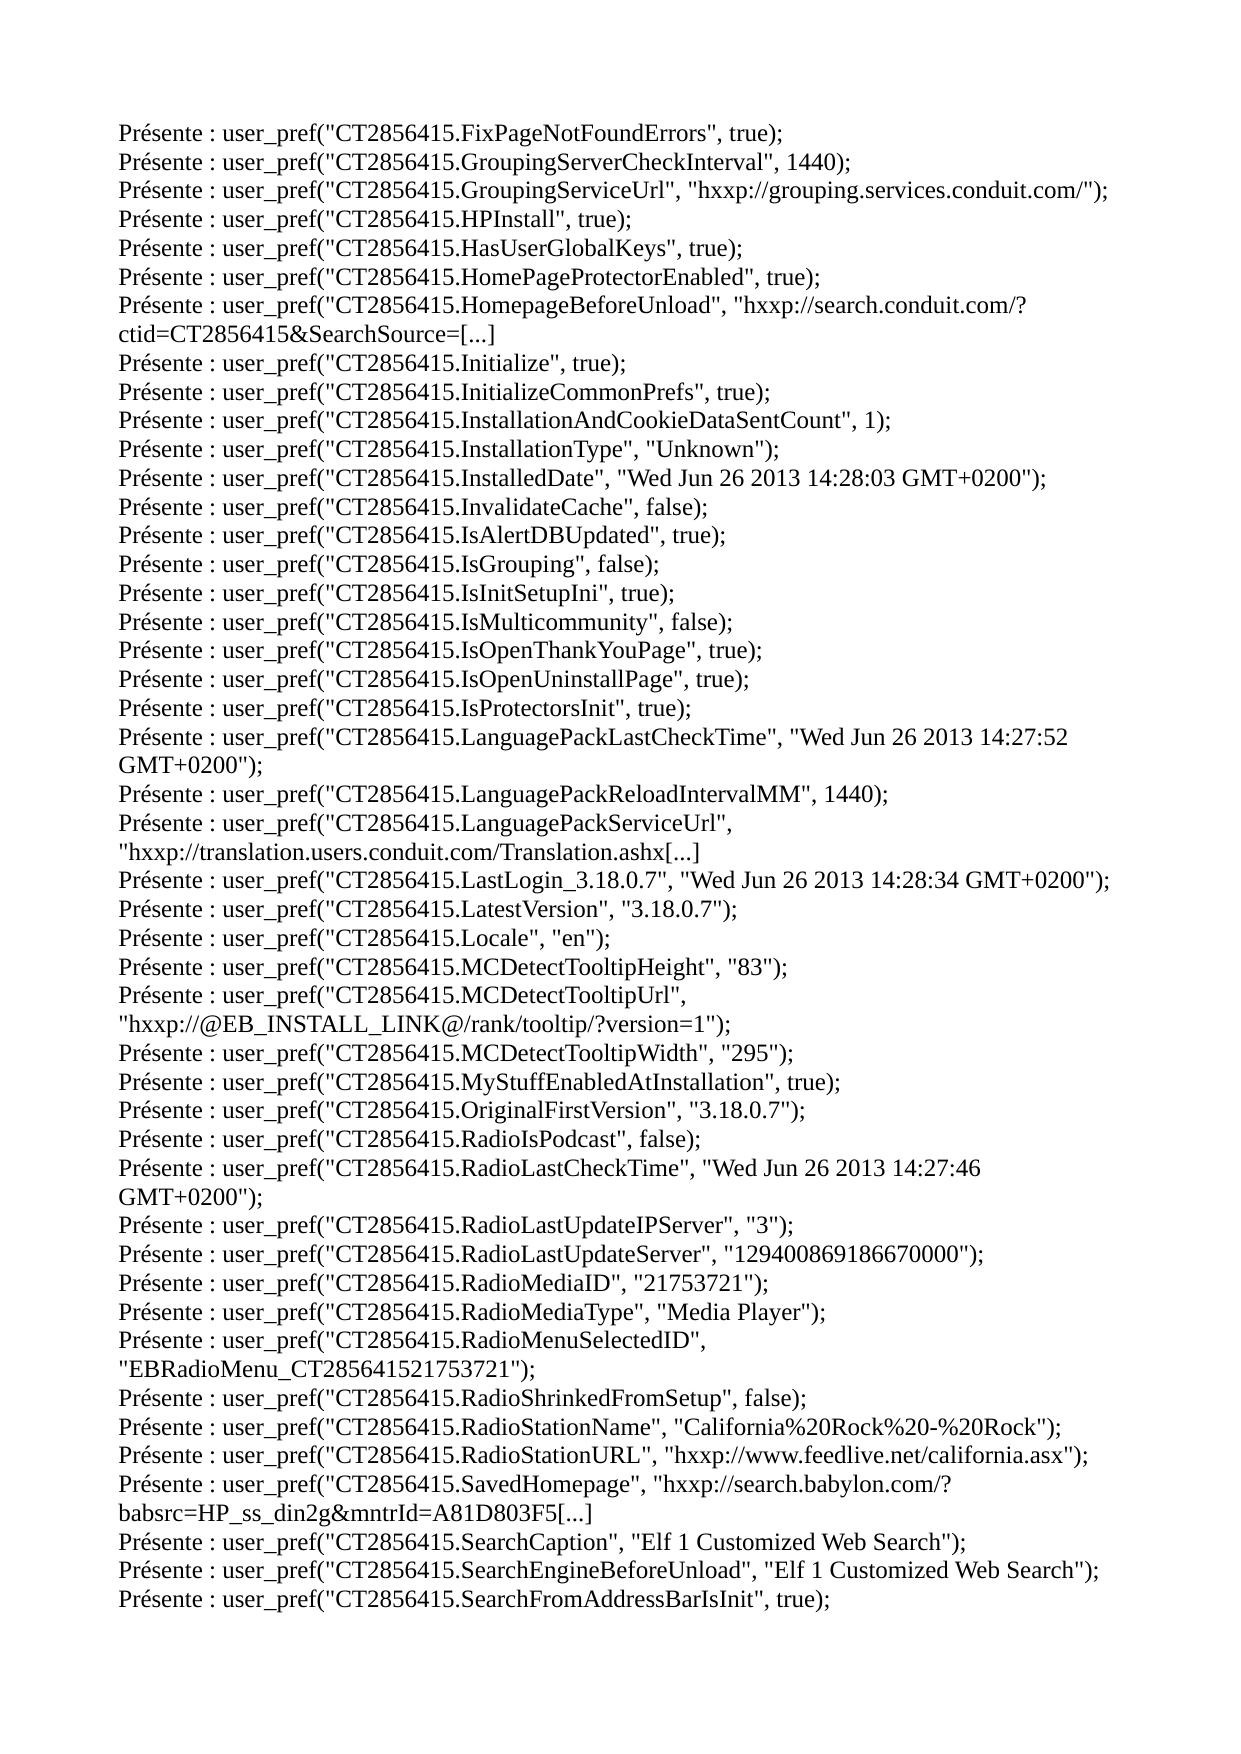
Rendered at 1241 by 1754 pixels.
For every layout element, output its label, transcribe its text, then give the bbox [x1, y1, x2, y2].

text Présente : user_pref("CT2856415.IsAlertDBUpdated", true); [118, 521, 1122, 549]
text Présente : user_pref("CT2856415.MCDetectTooltipWidth", "295"); [118, 1038, 1122, 1067]
text Présente : user_pref("CT2856415.HomepageBeforeUnload", "hxxp://search.conduit.com/?ctid=CT2856415&SearchSource=[...] [118, 291, 1122, 348]
text Présente : user_pref("CT2856415.RadioMenuSelectedID", "EBRadioMenu_CT285641521753721"); [118, 1326, 1122, 1383]
text Présente : user_pref("CT2856415.RadioIsPodcast", false); [118, 1124, 1122, 1153]
text Présente : user_pref("CT2856415.RadioLastCheckTime", "Wed Jun 26 2013 14:27:46 GMT+0200"); [118, 1153, 1122, 1211]
text Présente : user_pref("CT2856415.RadioShrinkedFromSetup", false); [118, 1383, 1122, 1412]
text Présente : user_pref("CT2856415.LanguagePackServiceUrl", "hxxp://translation.users.conduit.com/Translation.ashx[...] [118, 808, 1122, 866]
text Présente : user_pref("CT2856415.IsGrouping", false); [118, 549, 1122, 578]
text Présente : user_pref("CT2856415.MCDetectTooltipHeight", "83"); [118, 952, 1122, 981]
text Présente : user_pref("CT2856415.FixPageNotFoundErrors", true); [118, 118, 1122, 147]
text Présente : user_pref("CT2856415.GroupingServiceUrl", "hxxp://grouping.services.conduit.com/"); [118, 176, 1122, 204]
text Présente : user_pref("CT2856415.MCDetectTooltipUrl", "hxxp://@EB_INSTALL_LINK@/rank/tooltip/?version=1"); [118, 981, 1122, 1038]
text Présente : user_pref("CT2856415.Initialize", true); [118, 348, 1122, 377]
text Présente : user_pref("CT2856415.SearchEngineBeforeUnload", "Elf 1 Customized Web Search"); [118, 1556, 1122, 1584]
text Présente : user_pref("CT2856415.GroupingServerCheckInterval", 1440); [118, 147, 1122, 176]
text Présente : user_pref("CT2856415.IsOpenThankYouPage", true); [118, 636, 1122, 664]
text Présente : user_pref("CT2856415.RadioLastUpdateIPServer", "3"); [118, 1211, 1122, 1239]
text Présente : user_pref("CT2856415.InitializeCommonPrefs", true); [118, 377, 1122, 406]
text Présente : user_pref("CT2856415.MyStuffEnabledAtInstallation", true); [118, 1067, 1122, 1096]
text Présente : user_pref("CT2856415.LanguagePackLastCheckTime", "Wed Jun 26 2013 14:27:52 GMT+0200"); [118, 722, 1122, 779]
text Présente : user_pref("CT2856415.HomePageProtectorEnabled", true); [118, 262, 1122, 291]
text Présente : user_pref("CT2856415.InstallationAndCookieDataSentCount", 1); [118, 406, 1122, 434]
text Présente : user_pref("CT2856415.HPInstall", true); [118, 204, 1122, 233]
text Présente : user_pref("CT2856415.HasUserGlobalKeys", true); [118, 233, 1122, 262]
text Présente : user_pref("CT2856415.RadioLastUpdateServer", "129400869186670000"); [118, 1239, 1122, 1268]
text Présente : user_pref("CT2856415.InstalledDate", "Wed Jun 26 2013 14:28:03 GMT+0200"); [118, 463, 1122, 492]
text Présente : user_pref("CT2856415.InstallationType", "Unknown"); [118, 434, 1122, 463]
text Présente : user_pref("CT2856415.LatestVersion", "3.18.0.7"); [118, 894, 1122, 923]
text Présente : user_pref("CT2856415.RadioMediaType", "Media Player"); [118, 1297, 1122, 1326]
text Présente : user_pref("CT2856415.IsInitSetupIni", true); [118, 578, 1122, 607]
text Présente : user_pref("CT2856415.SearchCaption", "Elf 1 Customized Web Search"); [118, 1527, 1122, 1556]
text Présente : user_pref("CT2856415.LanguagePackReloadIntervalMM", 1440); [118, 779, 1122, 808]
text Présente : user_pref("CT2856415.IsOpenUninstallPage", true); [118, 664, 1122, 693]
text Présente : user_pref("CT2856415.RadioStationName", "California%20Rock%20-%20Rock"); [118, 1412, 1122, 1441]
text Présente : user_pref("CT2856415.RadioMediaID", "21753721"); [118, 1268, 1122, 1297]
text Présente : user_pref("CT2856415.RadioStationURL", "hxxp://www.feedlive.net/california.asx"); [118, 1441, 1122, 1469]
text Présente : user_pref("CT2856415.SearchFromAddressBarIsInit", true); [118, 1584, 1122, 1613]
text Présente : user_pref("CT2856415.SavedHomepage", "hxxp://search.babylon.com/?babsrc=HP_ss_din2g&mntrId=A81D803F5[...] [118, 1469, 1122, 1527]
text Présente : user_pref("CT2856415.OriginalFirstVersion", "3.18.0.7"); [118, 1096, 1122, 1124]
text Présente : user_pref("CT2856415.InvalidateCache", false); [118, 492, 1122, 521]
text Présente : user_pref("CT2856415.IsMulticommunity", false); [118, 607, 1122, 636]
text Présente : user_pref("CT2856415.LastLogin_3.18.0.7", "Wed Jun 26 2013 14:28:34 GMT+0200"); [118, 866, 1122, 894]
text Présente : user_pref("CT2856415.IsProtectorsInit", true); [118, 693, 1122, 722]
text Présente : user_pref("CT2856415.Locale", "en"); [118, 923, 1122, 952]
